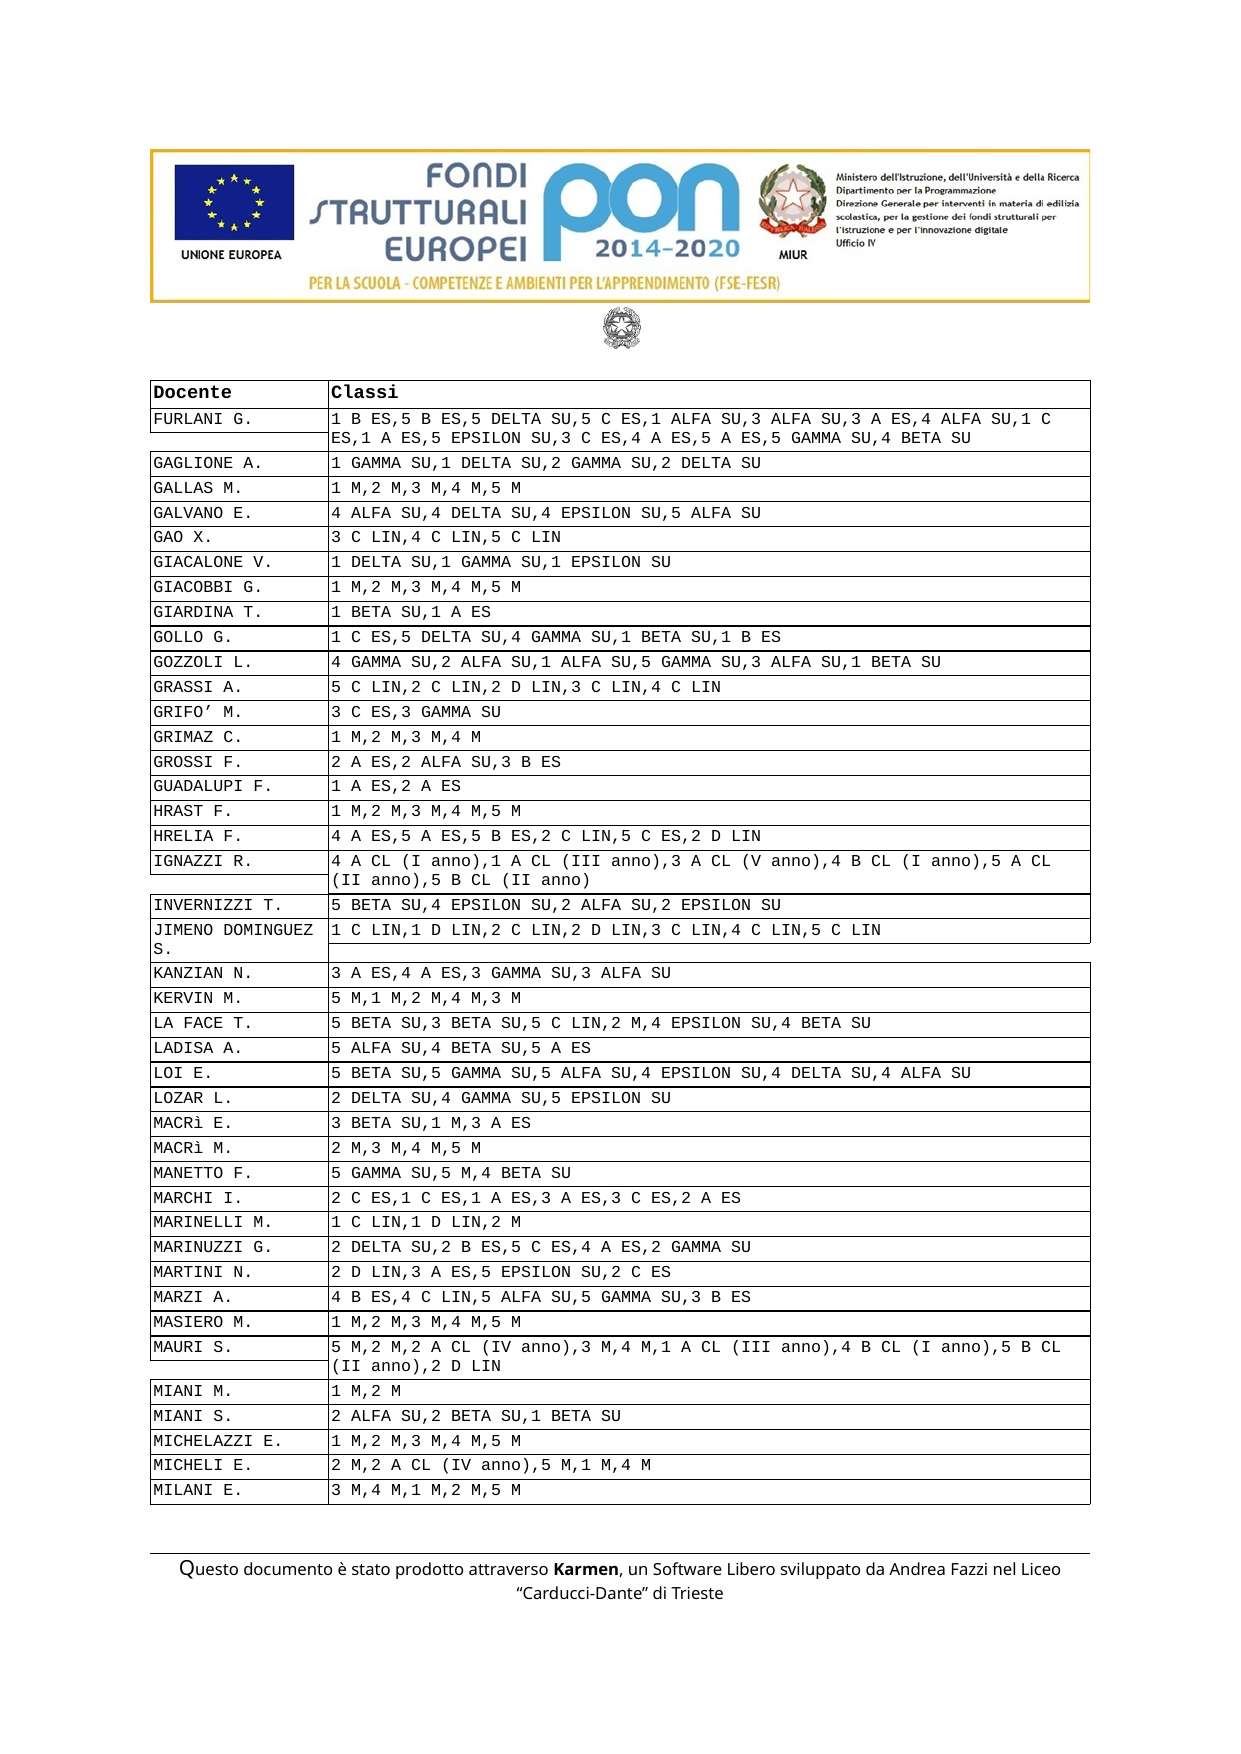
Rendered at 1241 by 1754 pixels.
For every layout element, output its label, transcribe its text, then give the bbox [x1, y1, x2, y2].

table_cell IGNAZZI R. [151, 851, 328, 874]
table_cell 4 A CL (I anno),1 A CL (III anno),3 A CL (V anno),4 B CL (I anno),5 A CL (II anno),5 B CL (II anno) [329, 851, 1090, 893]
table_cell 2 C ES,1 C ES,1 A ES,3 A ES,3 C ES,2 A ES [329, 1187, 1090, 1211]
table_cell MANETTO F. [151, 1162, 328, 1186]
table_cell JIMENO DOMINGUEZ S. [151, 919, 328, 962]
table_cell FURLANI G. [151, 409, 328, 432]
table_cell HRELIA F. [151, 826, 328, 850]
table_cell MARTINI N. [151, 1262, 328, 1286]
table_cell LADISA A. [151, 1038, 328, 1061]
table_cell 1 C LIN,1 D LIN,2 C LIN,2 D LIN,3 C LIN,4 C LIN,5 C LIN [329, 919, 1090, 943]
table_cell MIANI M. [151, 1380, 328, 1404]
table_cell 1 M,2 M,3 M,4 M,5 M [329, 477, 1090, 501]
table_cell 2 M,3 M,4 M,5 M [329, 1137, 1090, 1161]
table_cell MARINELLI M. [151, 1212, 328, 1236]
table_cell 1 M,2 M,3 M,4 M,5 M [329, 1312, 1090, 1335]
table_cell 2 D LIN,3 A ES,5 EPSILON SU,2 C ES [329, 1262, 1090, 1286]
table_cell 3 BETA SU,1 M,3 A ES [329, 1112, 1090, 1136]
table_cell MARINUZZI G. [151, 1237, 328, 1261]
table_cell 4 B ES,4 C LIN,5 ALFA SU,5 GAMMA SU,3 B ES [329, 1287, 1090, 1310]
table_cell GRIMAZ C. [151, 726, 328, 750]
table_cell GIACOBBI G. [151, 577, 328, 601]
table_cell 4 GAMMA SU,2 ALFA SU,1 ALFA SU,5 GAMMA SU,3 ALFA SU,1 BETA SU [329, 652, 1090, 675]
table_cell MICHELI E. [151, 1455, 328, 1479]
table_cell GRASSI A. [151, 676, 328, 700]
table_cell 3 C ES,3 GAMMA SU [329, 701, 1090, 725]
table_cell 1 DELTA SU,1 GAMMA SU,1 EPSILON SU [329, 552, 1090, 576]
table_cell HRAST F. [151, 801, 328, 825]
table_cell 4 ALFA SU,4 DELTA SU,4 EPSILON SU,5 ALFA SU [329, 502, 1090, 526]
table_cell KERVIN M. [151, 988, 328, 1012]
table_cell MARZI A. [151, 1287, 328, 1310]
table_cell 1 C LIN,1 D LIN,2 M [329, 1212, 1090, 1236]
table_cell 5 C LIN,2 C LIN,2 D LIN,3 C LIN,4 C LIN [329, 676, 1090, 700]
table_cell 5 ALFA SU,4 BETA SU,5 A ES [329, 1038, 1090, 1061]
table_cell 2 DELTA SU,4 GAMMA SU,5 EPSILON SU [329, 1088, 1090, 1111]
table_cell GOZZOLI L. [151, 652, 328, 675]
table_cell 5 M,1 M,2 M,4 M,3 M [329, 988, 1090, 1012]
table_cell MACRì E. [151, 1112, 328, 1136]
table_cell MILANI E. [151, 1480, 328, 1504]
table_cell 1 M,2 M,3 M,4 M,5 M [329, 577, 1090, 601]
table_cell 2 DELTA SU,2 B ES,5 C ES,4 A ES,2 GAMMA SU [329, 1237, 1090, 1261]
table_cell [329, 944, 1090, 962]
table_cell 1 GAMMA SU,1 DELTA SU,2 GAMMA SU,2 DELTA SU [329, 452, 1090, 476]
table_cell 3 A ES,4 A ES,3 GAMMA SU,3 ALFA SU [329, 963, 1090, 987]
table_cell 3 M,4 M,1 M,2 M,5 M [329, 1480, 1090, 1504]
table_cell 1 M,2 M [329, 1380, 1090, 1404]
table_cell 1 M,2 M,3 M,4 M [329, 726, 1090, 750]
table_cell 5 GAMMA SU,5 M,4 BETA SU [329, 1162, 1090, 1186]
table_cell GROSSI F. [151, 751, 328, 775]
table_cell GALLAS M. [151, 477, 328, 501]
table_cell INVERNIZZI T. [151, 895, 328, 918]
table_cell GAGLIONE A. [151, 452, 328, 476]
table_cell MIANI S. [151, 1405, 328, 1429]
table_cell MAURI S. [151, 1337, 328, 1360]
table_cell 5 BETA SU,3 BETA SU,5 C LIN,2 M,4 EPSILON SU,4 BETA SU [329, 1013, 1090, 1037]
table_cell 5 M,2 M,2 A CL (IV anno),3 M,4 M,1 A CL (III anno),4 B CL (I anno),5 B CL (II anno),2 D LIN [329, 1337, 1090, 1379]
table_cell 2 M,2 A CL (IV anno),5 M,1 M,4 M [329, 1455, 1090, 1479]
table_cell 1 BETA SU,1 A ES [329, 602, 1090, 625]
table_cell GUADALUPI F. [151, 776, 328, 800]
table_cell 2 ALFA SU,2 BETA SU,1 BETA SU [329, 1405, 1090, 1429]
table_cell 1 M,2 M,3 M,4 M,5 M [329, 801, 1090, 825]
table_cell 1 B ES,5 B ES,5 DELTA SU,5 C ES,1 ALFA SU,3 ALFA SU,3 A ES,4 ALFA SU,1 C ES,1 A ES,5 EPSILON SU,3 C ES,4 A ES,5 A ES,5 GAMMA SU,4 BETA SU [329, 409, 1090, 451]
table_cell GOLLO G. [151, 627, 328, 650]
table_cell KANZIAN N. [151, 963, 328, 987]
table_cell MARCHI I. [151, 1187, 328, 1211]
table_cell 2 A ES,2 ALFA SU,3 B ES [329, 751, 1090, 775]
table_cell LOZAR L. [151, 1088, 328, 1111]
table_cell MACRì M. [151, 1137, 328, 1161]
table_cell 1 A ES,2 A ES [329, 776, 1090, 800]
table_cell 1 M,2 M,3 M,4 M,5 M [329, 1430, 1090, 1454]
table_header Classi [329, 381, 1090, 408]
table_cell 5 BETA SU,4 EPSILON SU,2 ALFA SU,2 EPSILON SU [329, 895, 1090, 918]
table_cell 4 A ES,5 A ES,5 B ES,2 C LIN,5 C ES,2 D LIN [329, 826, 1090, 850]
table_cell LA FACE T. [151, 1013, 328, 1037]
table_cell GALVANO E. [151, 502, 328, 526]
table_cell GAO X. [151, 527, 328, 551]
table_cell 1 C ES,5 DELTA SU,4 GAMMA SU,1 BETA SU,1 B ES [329, 627, 1090, 650]
table_header Docente [151, 381, 328, 408]
table_cell GIACALONE V. [151, 552, 328, 576]
table_cell MICHELAZZI E. [151, 1430, 328, 1454]
table_cell 3 C LIN,4 C LIN,5 C LIN [329, 527, 1090, 551]
table_cell [150, 433, 328, 451]
table_cell MASIERO M. [151, 1312, 328, 1335]
table_cell 5 BETA SU,5 GAMMA SU,5 ALFA SU,4 EPSILON SU,4 DELTA SU,4 ALFA SU [329, 1063, 1090, 1086]
table_cell LOI E. [151, 1063, 328, 1086]
table_cell [150, 875, 328, 893]
table_cell GIARDINA T. [151, 602, 328, 625]
table_cell GRIFO’ M. [151, 701, 328, 725]
picture [150, 149, 1091, 351]
table_cell [150, 1361, 328, 1379]
